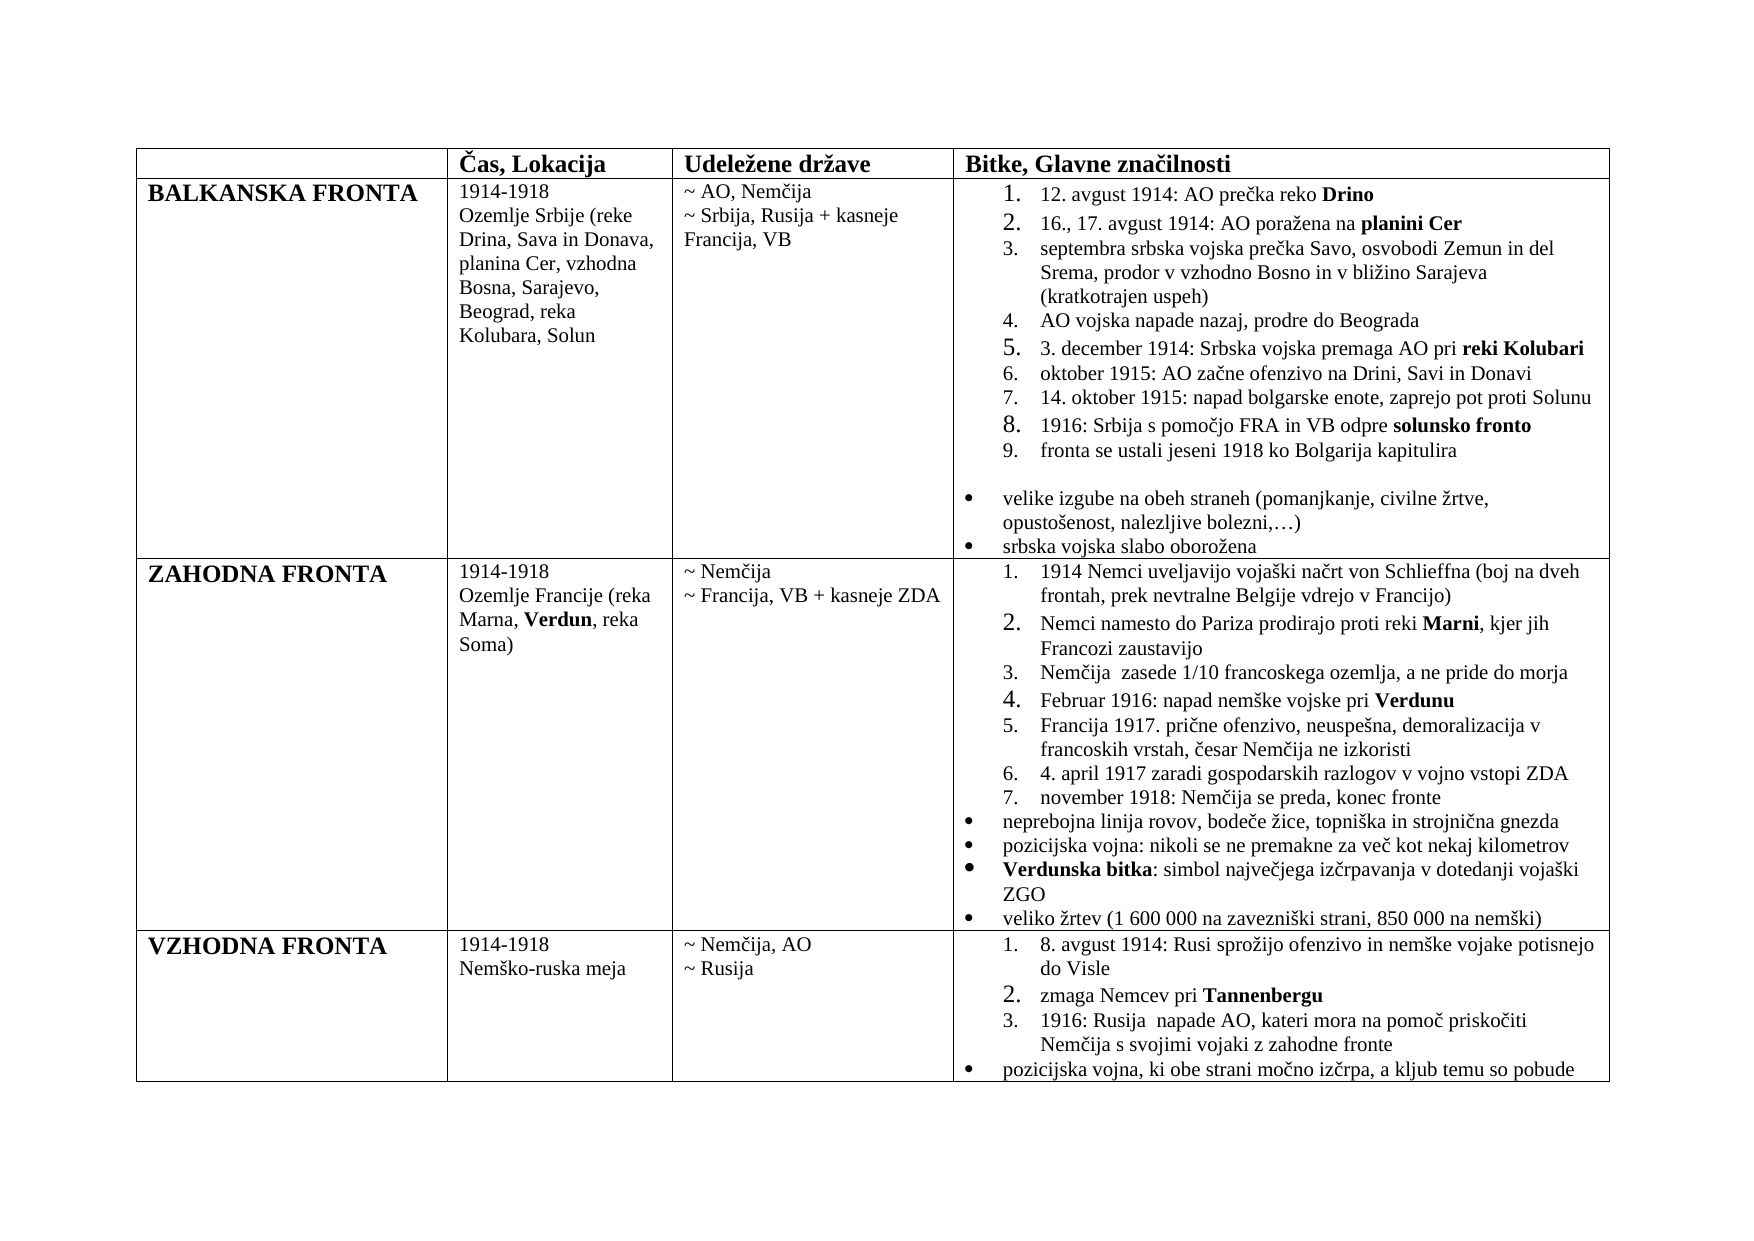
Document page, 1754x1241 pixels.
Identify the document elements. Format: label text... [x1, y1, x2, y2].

table_cell 1914 Nemci uveljavijo vojaški načrt von Schlieffna (boj na dveh frontah, prek nevtralne Belgije vdrejo v Francijo) Nemci namesto do Pariza prodirajo proti reki Marni, kjer jih Francozi zaustavijo Nemčija zasede 1/10 francoskega ozemlja, a ne pride do morja Februar 1916: napad nemške vojske pri Verdunu Francija 1917. prične ofenzivo, neuspešna, demoralizacija v francoskih vrstah, česar Nemčija ne izkoristi 4. april 1917 zaradi gospodarskih razlogov v vojno vstopi ZDA november 1918: Nemčija se preda, konec fronte neprebojna linija rovov, bodeče žice, topniška in strojnična gnezda pozicijska vojna: nikoli se ne premakne za več kot nekaj kilometrov Verdunska bitka: simbol največjega izčrpavanja v dotedanji vojaški ZGO veliko žrtev (1 600 000 na zavezniški strani, 850 000 na nemški) [954, 559, 1609, 930]
table_cell 1914-1918 Ozemlje Srbije (reke Drina, Sava in Donava, planina Cer, vzhodna Bosna, Sarajevo, Beograd, reka Kolubara, Solun [448, 179, 672, 558]
table_cell ~ AO, Nemčija ~ Srbija, Rusija + kasneje Francija, VB [673, 179, 953, 558]
table_header Bitke, Glavne značilnosti [954, 149, 1609, 177]
table_cell BALKANSKA FRONTA [137, 179, 447, 558]
table_header [137, 149, 447, 177]
table_header Čas, Lokacija [448, 149, 672, 177]
table_cell 8. avgust 1914: Rusi sprožijo ofenzivo in nemške vojake potisnejo do Visle zmaga Nemcev pri Tannenbergu 1916: Rusija napade AO, kateri mora na pomoč priskočiti Nemčija s svojimi vojaki z zahodne fronte pozicijska vojna, ki obe strani močno izčrpa, a kljub temu so pobude [954, 931, 1609, 1081]
table_cell ~ Nemčija, AO ~ Rusija [673, 931, 953, 1081]
table_cell ~ Nemčija ~ Francija, VB + kasneje ZDA [673, 559, 953, 930]
table_cell 1914-1918 Ozemlje Francije (reka Marna, Verdun, reka Soma) [448, 559, 672, 930]
table_cell VZHODNA FRONTA [137, 931, 447, 1081]
table_cell 12. avgust 1914: AO prečka reko Drino 16., 17. avgust 1914: AO poražena na planini Cer septembra srbska vojska prečka Savo, osvobodi Zemun in del Srema, prodor v vzhodno Bosno in v bližino Sarajeva (kratkotrajen uspeh) AO vojska napade nazaj, prodre do Beograda 3. december 1914: Srbska vojska premaga AO pri reki Kolubari oktober 1915: AO začne ofenzivo na Drini, Savi in Donavi 14. oktober 1915: napad bolgarske enote, zaprejo pot proti Solunu 1916: Srbija s pomočjo FRA in VB odpre solunsko fronto fronta se ustali jeseni 1918 ko Bolgarija kapitulira velike izgube na obeh straneh (pomanjkanje, civilne žrtve, opustošenost, nalezljive bolezni,…) srbska vojska slabo oborožena [954, 179, 1609, 558]
table_header Udeležene države [673, 149, 953, 177]
table_cell ZAHODNA FRONTA [137, 559, 447, 930]
table_cell 1914-1918 Nemško-ruska meja [448, 931, 672, 1081]
